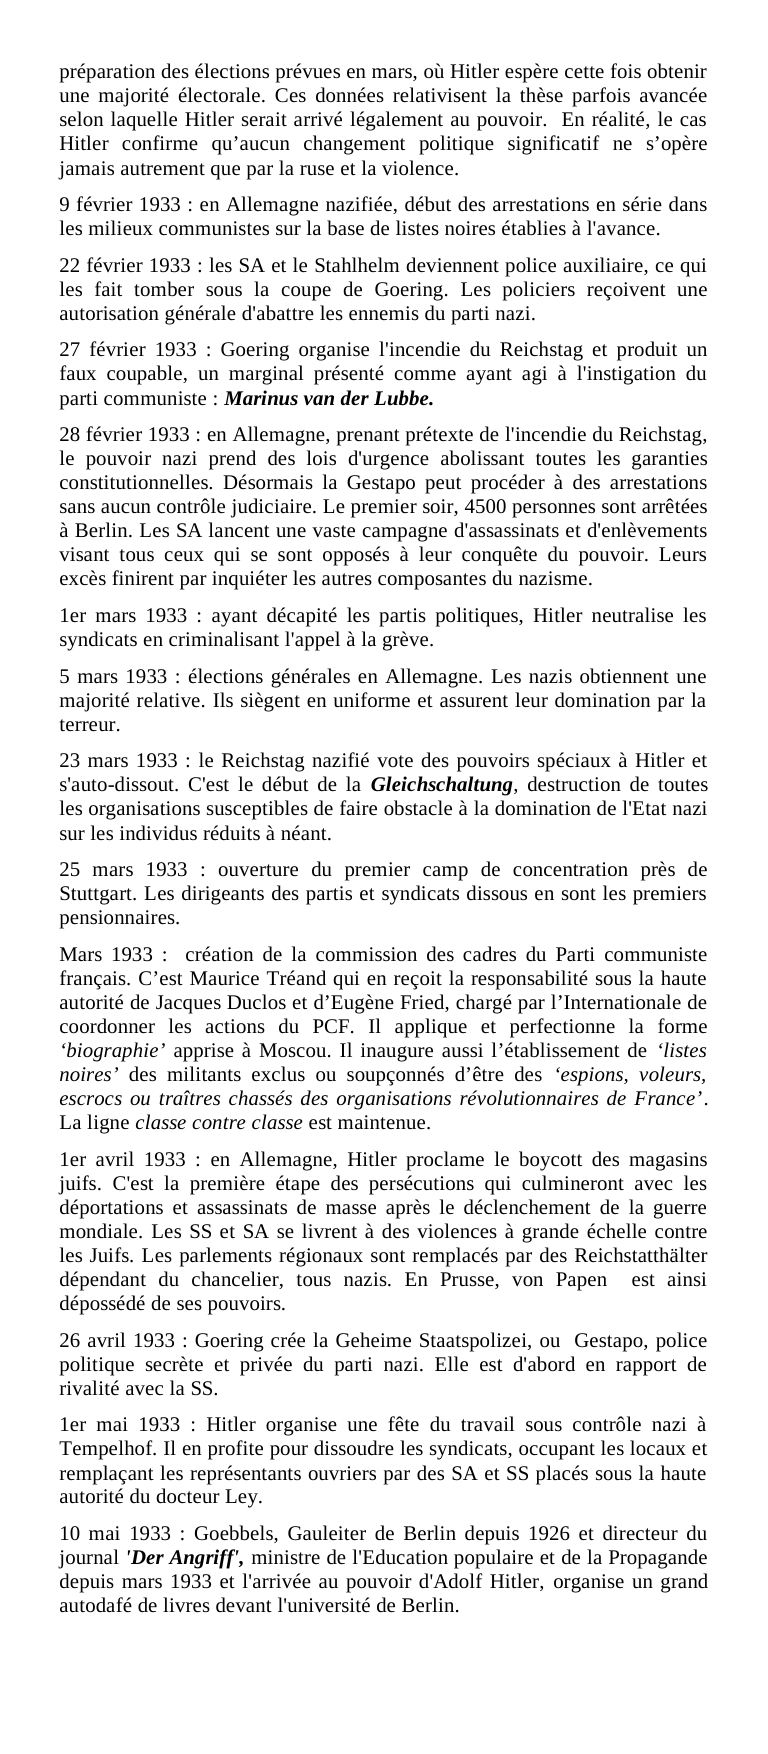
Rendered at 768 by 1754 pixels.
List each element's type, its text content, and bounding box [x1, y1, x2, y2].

text préparation des élections prévues en mars, où Hitler espère cette fois obtenir une majorité électorale. Ces données relativisent la thèse parfois avancée selon laquelle Hitler serait arrivé légalement au pouvoir. En réalité, le cas Hitler confirme qu’aucun changement politique significatif ne s’opère jamais autrement que par la ruse et la violence. [59, 59, 709, 179]
text 26 avril 1933 : Goering crée la Geheime Staatspolizei, ou Gestapo, police politique secrète et privée du parti nazi. Elle est d'abord en rapport de rivalité avec la SS. [59, 1327, 709, 1400]
text 9 février 1933 : en Allemagne nazifiée, début des arrestations en série dans les milieux communistes sur la base de listes noires établies à l'avance. [59, 192, 709, 240]
text 27 février 1933 : Goering organise l'incendie du Reichstag et produit un faux coupable, un marginal présenté comme ayant agi à l'instigation du parti communiste : Marinus van der Lubbe. [59, 337, 709, 409]
text 22 février 1933 : les SA et le Stahlhelm deviennent police auxiliaire, ce qui les fait tomber sous la coupe de Goering. Les policiers reçoivent une autorisation générale d'abattre les ennemis du parti nazi. [59, 252, 709, 325]
text 1er avril 1933 : en Allemagne, Hitler proclame le boycott des magasins juifs. C'est la première étape des persécutions qui culmineront avec les déportations et assassinats de masse après le déclenchement de la guerre mondiale. Les SS et SA se livrent à des violences à grande échelle contre les Juifs. Les parlements régionaux sont remplacés par des Reichstatthälter dépendant du chancelier, tous nazis. En Prusse, von Papen est ainsi dépossédé de ses pouvoirs. [59, 1147, 709, 1315]
text 1er mai 1933 : Hitler organise une fête du travail sous contrôle nazi à Tempelhof. Il en profite pour dissoudre les syndicats, occupant les locaux et remplaçant les représentants ouvriers par des SA et SS placés sous la haute autorité du docteur Ley. [59, 1412, 709, 1508]
text 25 mars 1933 : ouverture du premier camp de concentration près de Stuttgart. Les dirigeants des partis et syndicats dissous en sont les premiers pensionnaires. [59, 857, 709, 929]
text 10 mai 1933 : Goebbels, Gauleiter de Berlin depuis 1926 et directeur du journal 'Der Angriff', ministre de l'Education populaire et de la Propagande depuis mars 1933 et l'arrivée au pouvoir d'Adolf Hitler, organise un grand autodafé de livres devant l'université de Berlin. [59, 1521, 709, 1617]
text 1er mars 1933 : ayant décapité les partis politiques, Hitler neutralise les syndicats en criminalisant l'appel à la grève. [59, 603, 709, 651]
text 23 mars 1933 : le Reichstag nazifié vote des pouvoirs spéciaux à Hitler et s'auto-dissout. C'est le début de la Gleichschaltung, destruction de toutes les organisations susceptibles de faire obstacle à la domination de l'Etat nazi sur les individus réduits à néant. [59, 748, 709, 844]
text 5 mars 1933 : élections générales en Allemagne. Les nazis obtiennent une majorité relative. Ils siègent en uniforme et assurent leur domination par la terreur. [59, 663, 709, 736]
text 28 février 1933 : en Allemagne, prenant prétexte de l'incendie du Reichstag, le pouvoir nazi prend des lois d'urgence abolissant toutes les garanties constitutionnelles. Désormais la Gestapo peut procéder à des arrestations sans aucun contrôle judiciaire. Le premier soir, 4500 personnes sont arrêtées à Berlin. Les SA lancent une vaste campagne d'assassinats et d'enlèvements visant tous ceux qui se sont opposés à leur conquête du pouvoir. Leurs excès finirent par inquiéter les autres composantes du nazisme. [59, 422, 709, 590]
text Mars 1933 : création de la commission des cadres du Parti communiste français. C’est Maurice Tréand qui en reçoit la responsabilité sous la haute autorité de Jacques Duclos et d’Eugène Fried, chargé par l’Internationale de coordonner les actions du PCF. Il applique et perfectionne la forme ‘biographie’ apprise à Moscou. Il inaugure aussi l’établissement de ‘listes noires’ des militants exclus ou soupçonnés d’être des ‘espions, voleurs, escrocs ou traîtres chassés des organisations révolutionnaires de France’. La ligne classe contre classe est maintenue. [59, 942, 709, 1134]
